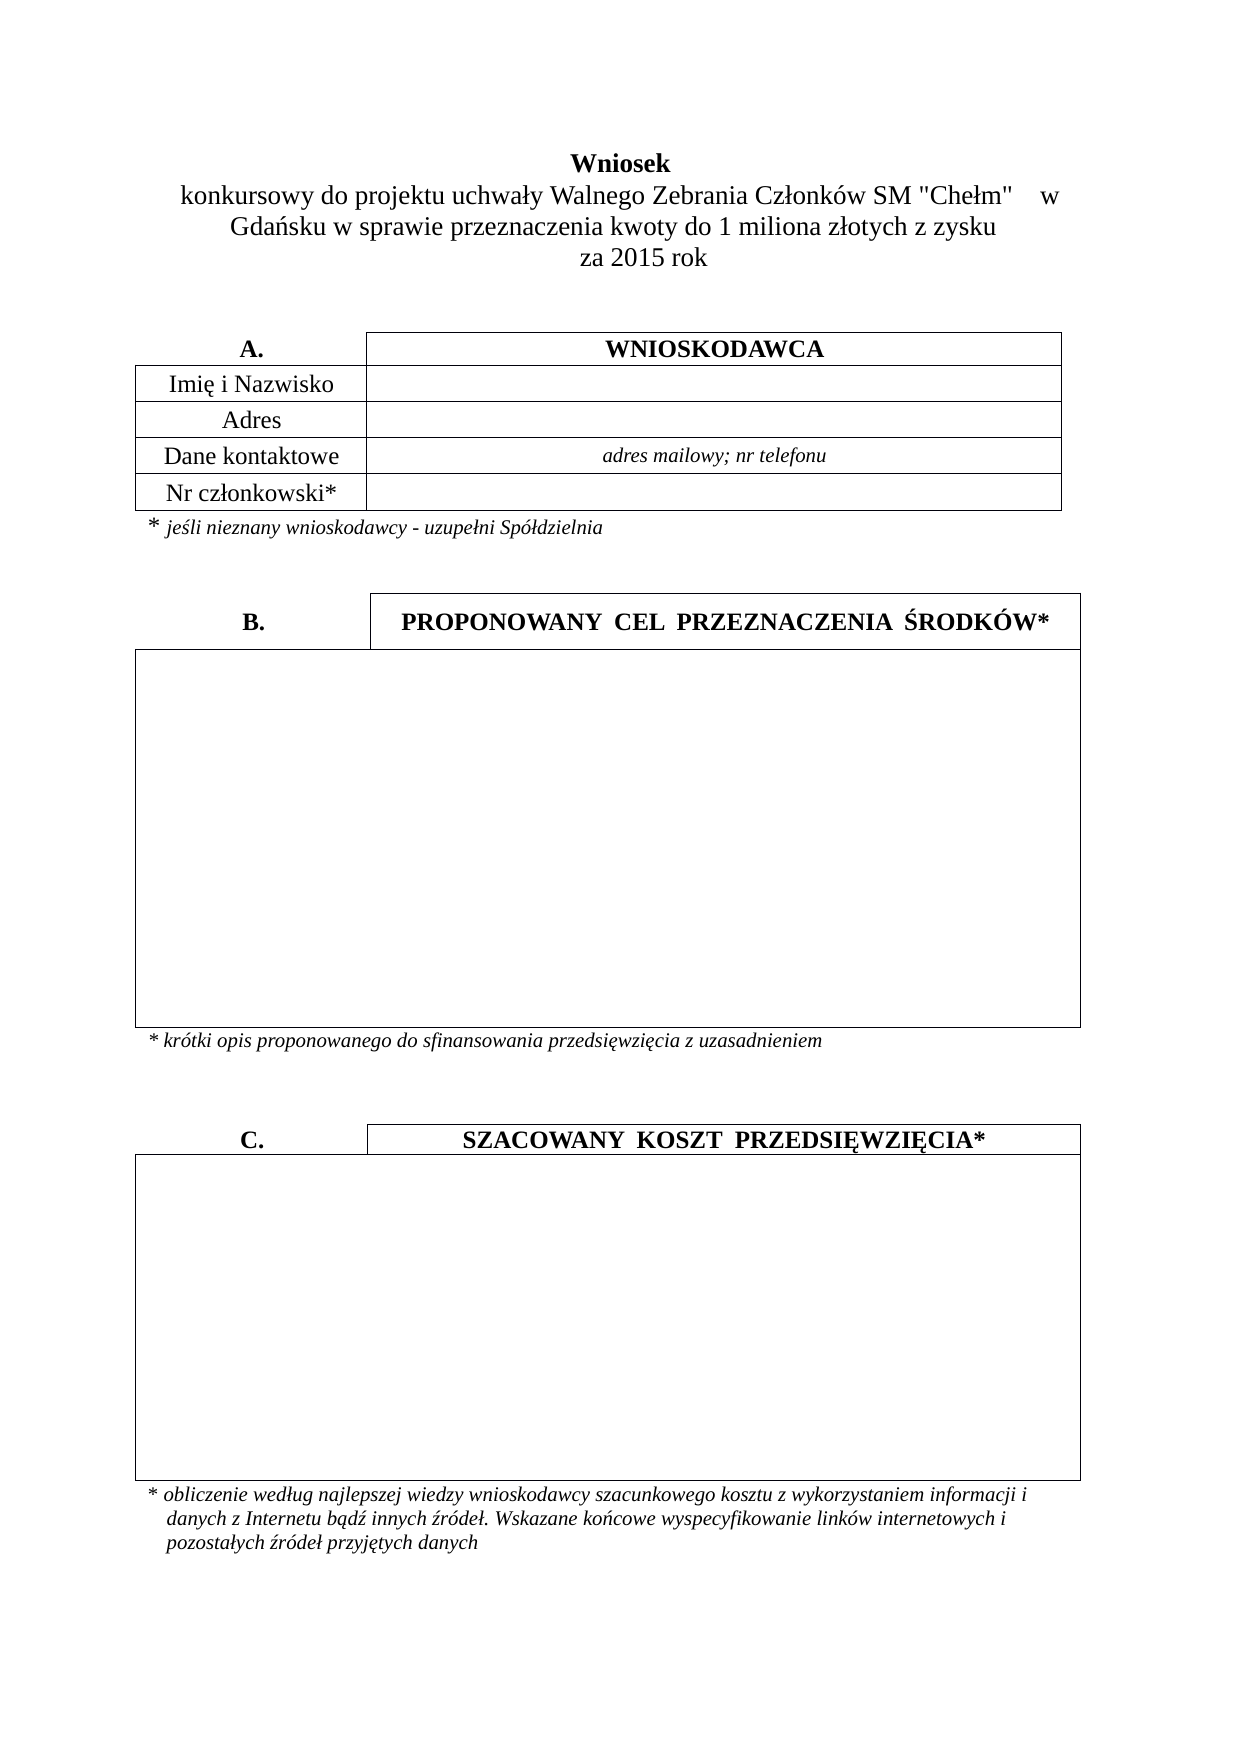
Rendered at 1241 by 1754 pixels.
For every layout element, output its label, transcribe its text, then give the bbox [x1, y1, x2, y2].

table_cell [136, 650, 1080, 1027]
table_cell [367, 402, 1061, 437]
table_cell Adres [136, 402, 366, 437]
table_cell [367, 366, 1061, 401]
table_header WNIOSKODAWCA [367, 333, 1061, 364]
table_cell [367, 474, 1061, 510]
text * jeśli nieznany wnioskodawcy - uzupełni Spółdzielnia [148, 511, 1093, 540]
table_header B. [136, 593, 370, 649]
text * krótki opis proponowanego do sfinansowania przedsięwzięcia z uzasadnieniem [148, 1028, 1093, 1052]
text za 2015 rok [148, 241, 1093, 272]
table_cell Nr członkowski* [136, 474, 366, 510]
text konkursowy do projektu uchwały Walnego Zebrania Członków SM "Chełm" w Gdańsku w sprawie przeznaczenia kwoty do 1 miliona złotych z zysku [148, 179, 1093, 241]
text Wniosek [148, 148, 1093, 179]
table_cell Imię i Nazwisko [136, 366, 366, 401]
table_header C. [136, 1124, 367, 1154]
text * obliczenie według najlepszej wiedzy wnioskodawcy szacunkowego kosztu z wykorzystaniem informacji i danych z Internetu bądź innych źródeł. Wskazane końcowe wyspecyfikowanie linków internetowych i pozostałych źródeł przyjętych danych [148, 1481, 1093, 1554]
table_cell adres mailowy; nr telefonu [367, 438, 1061, 473]
table_header SZACOWANY KOSZT PRZEDSIĘWZIĘCIA* [368, 1125, 1080, 1154]
table_header A. [136, 332, 366, 364]
table_cell [136, 1155, 1080, 1480]
table_cell Dane kontaktowe [136, 438, 366, 473]
table_header PROPONOWANY CEL PRZEZNACZENIA ŚRODKÓW* [371, 594, 1080, 649]
